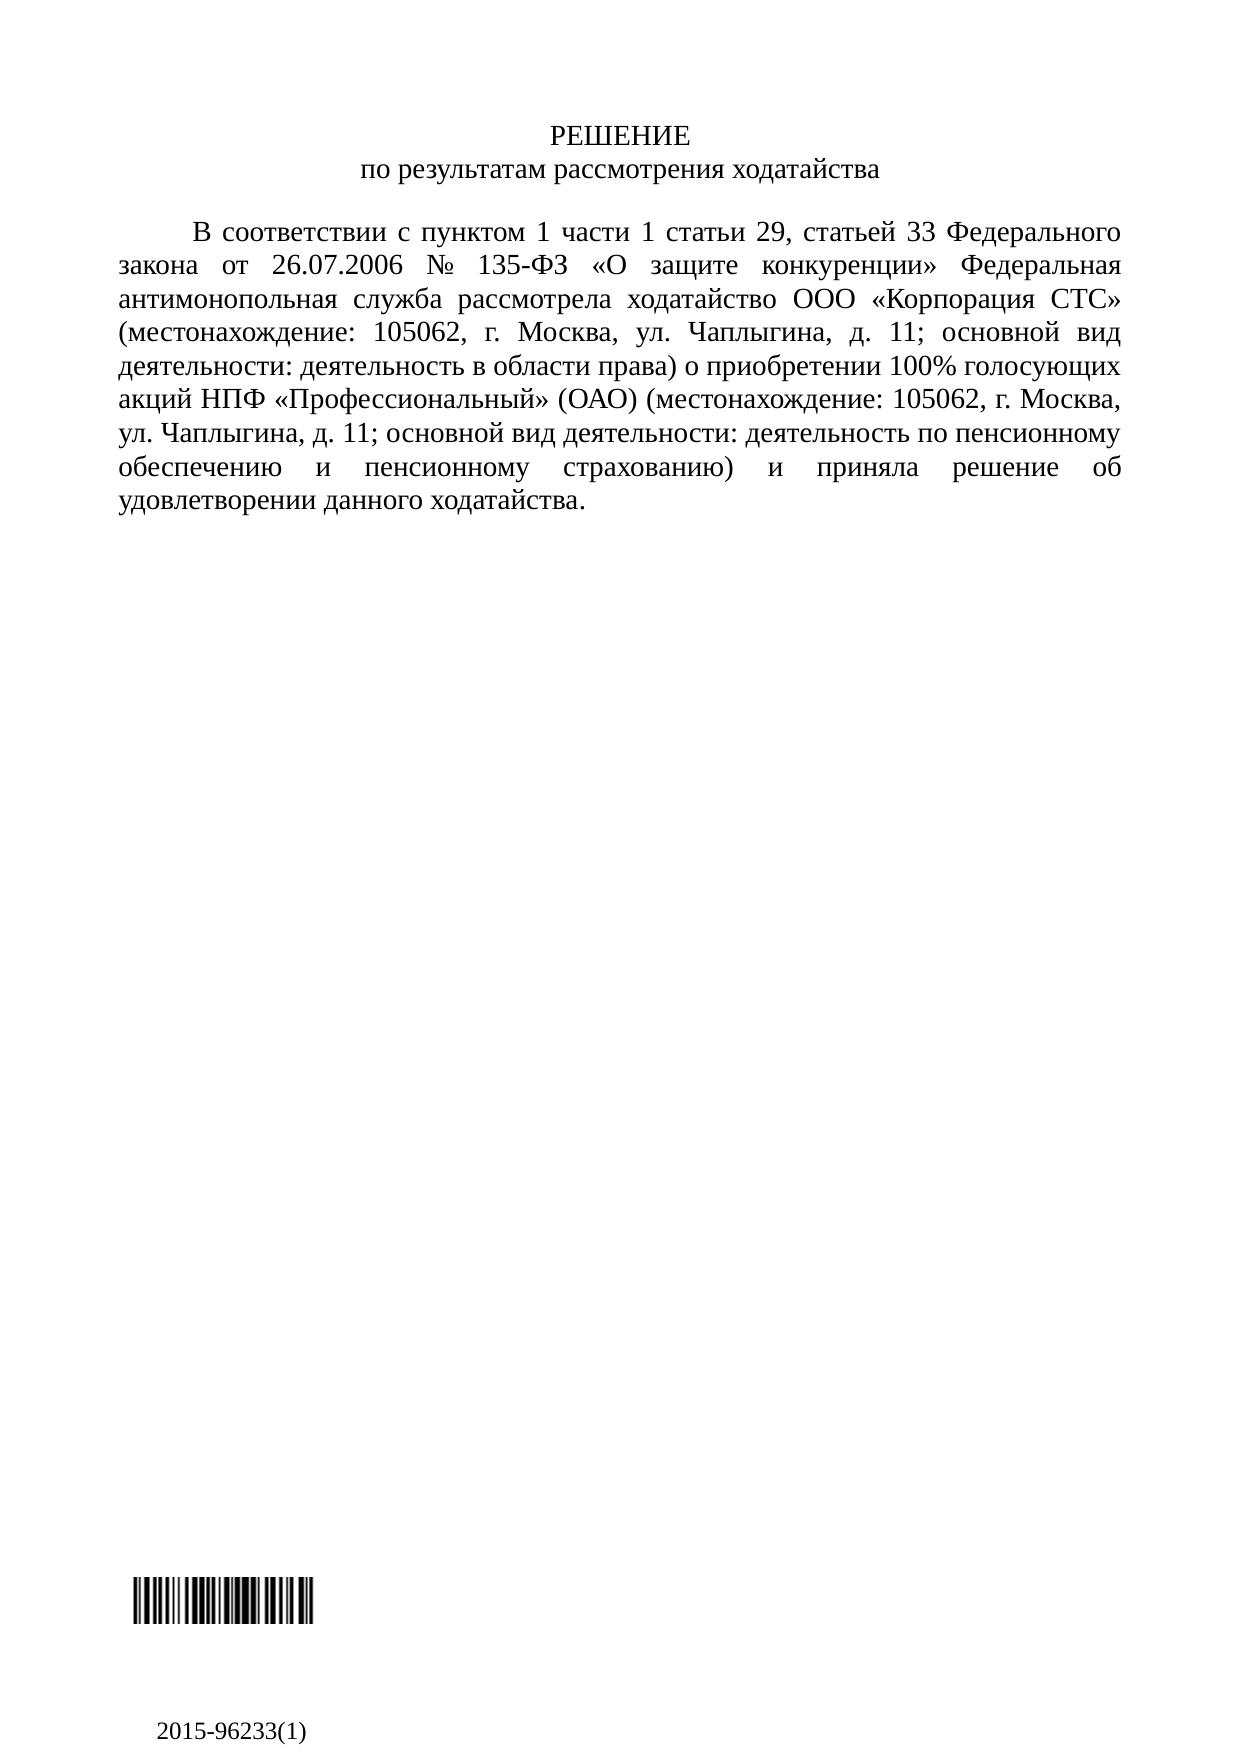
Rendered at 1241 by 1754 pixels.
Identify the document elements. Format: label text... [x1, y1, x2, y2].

text РЕШЕНИЕ [118, 118, 1122, 152]
picture [118, 1577, 331, 1624]
text В соответствии с пунктом 1 части 1 статьи 29, статьей 33 Федерального закона от 26.07.2006 № 135-ФЗ «О защите конкуренции» Федеральная антимонопольная служба рассмотрела ходатайство ООО «Корпорация СТС» (местонахождение: 105062, г. Москва, ул. Чаплыгина, д. 11; основной вид деятельности: деятельность в области права) о приобретении 100% голосующих акций НПФ «Профессиональный» (ОАО) (местонахождение: 105062, г. Москва, ул. Чаплыгина, д. 11; основной вид деятельности: деятельность по пенсионному обеспечению и пенсионному страхованию) и приняла решение об удовлетворении данного ходатайства. [118, 214, 1122, 516]
text по результатам рассмотрения ходатайства [118, 152, 1122, 185]
